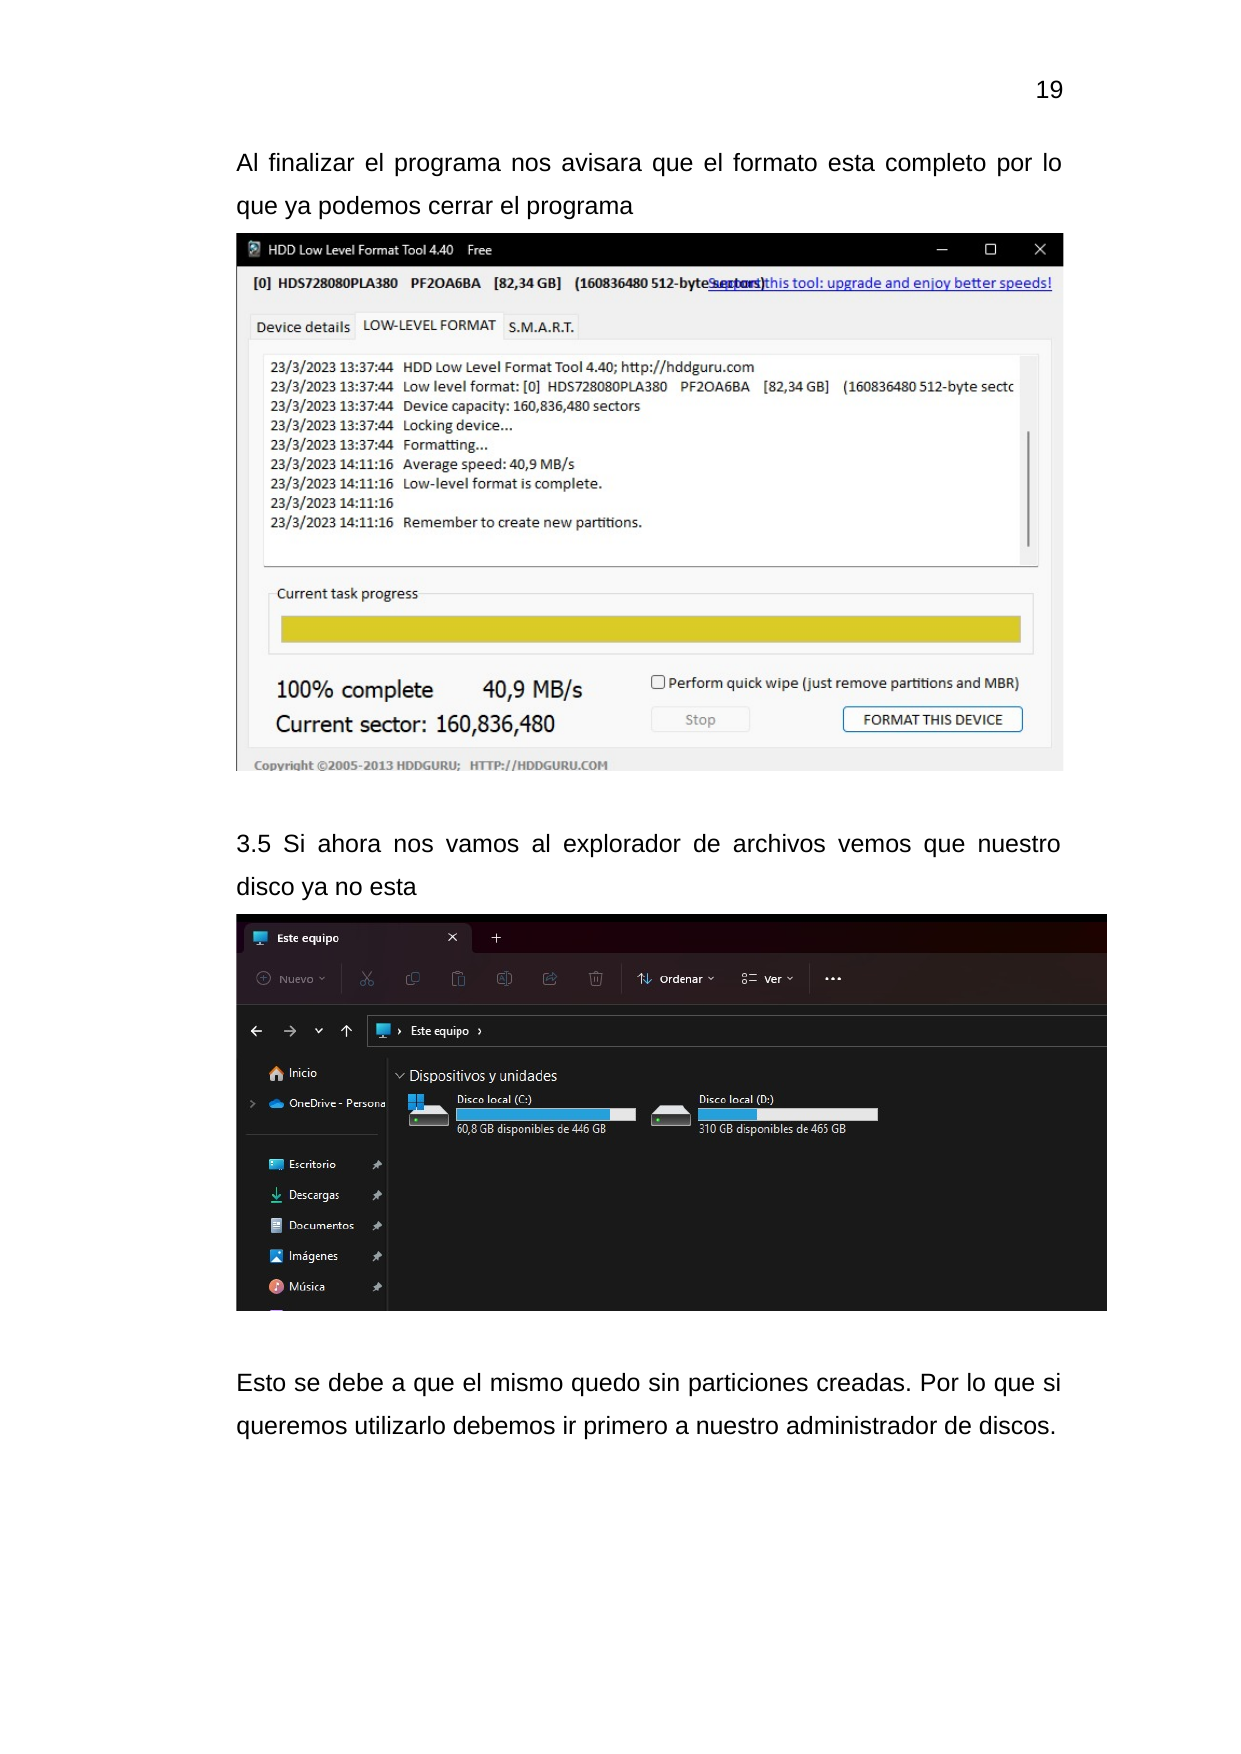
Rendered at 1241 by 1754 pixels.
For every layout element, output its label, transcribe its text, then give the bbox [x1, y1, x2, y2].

picture [236, 914, 1107, 1311]
text 3.5 Si ahora nos vamos al explorador de archivos vemos que nuestro disco ya no esta [236, 828, 1063, 900]
text Al finalizar el programa nos avisara que el formato esta completo por lo que ya podemos cerrar el programa [236, 148, 1063, 219]
picture [236, 233, 1064, 771]
text Esto se debe a que el mismo quedo sin particiones creadas. Por lo que si queremos utilizarlo debemos ir primero a nuestro administrador de discos. [236, 1368, 1063, 1439]
